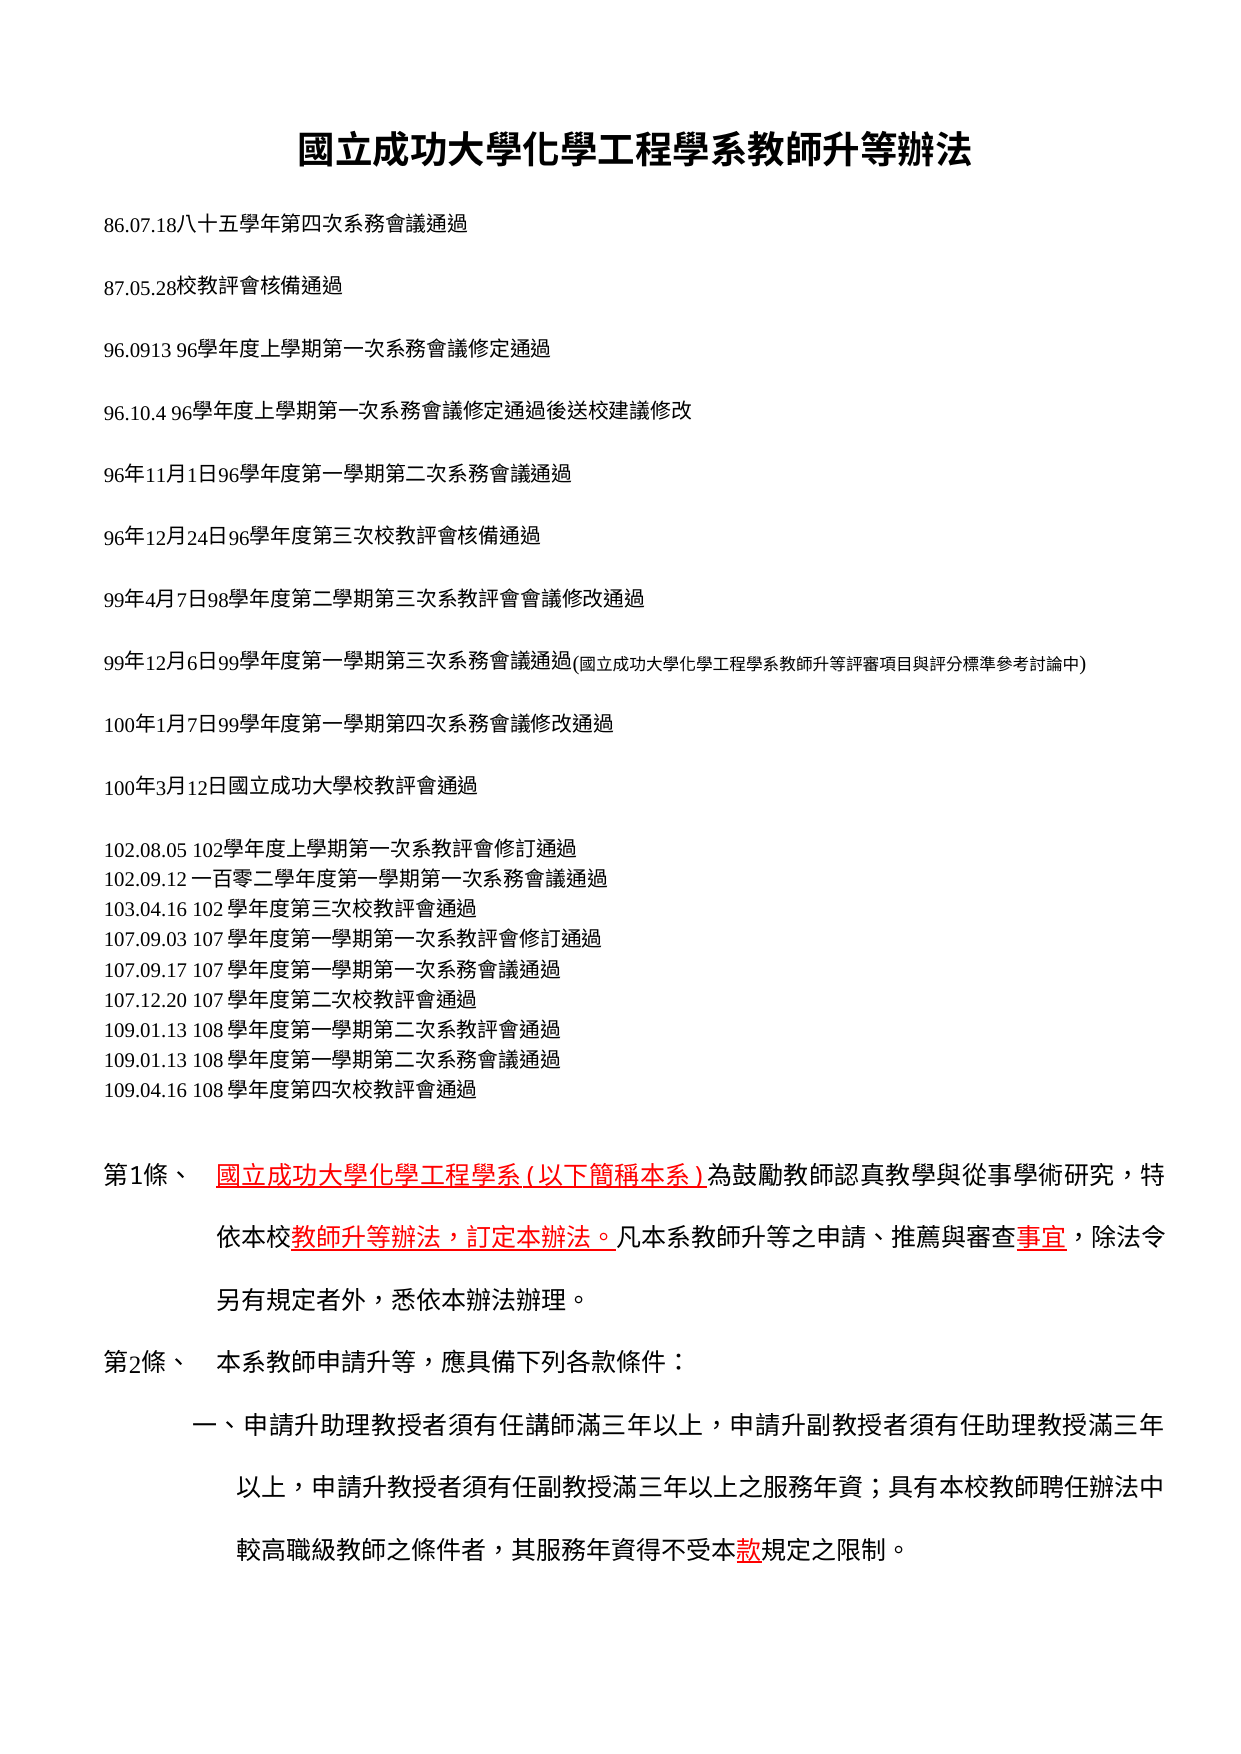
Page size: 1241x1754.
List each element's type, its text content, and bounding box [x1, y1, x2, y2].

text 99年12月6日99學年度第一學期第三次系務會議通過(國立成功大學化學工程學系教師升等評審項目與評分標準參考討論中) [103, 612, 1167, 675]
text 103.04.16 102學年度第三次校教評會通過 [103, 892, 1167, 923]
text 102.09.12一百零二學年度第一學期第一次系務會議通過 [103, 862, 1167, 892]
text 107.12.20 107學年度第二次校教評會通過 [103, 983, 1167, 1013]
text 87.05.28校教評會核備通過 [103, 237, 1167, 300]
text 86.07.18八十五學年第四次系務會議通過 [103, 175, 1167, 237]
text 國立成功大學化學工程學系教師升等辦法 [103, 112, 1167, 175]
text 96.0913 96學年度上學期第一次系務會議修定通過 [103, 300, 1167, 362]
text 109.04.16 108學年度第四次校教評會通過 [103, 1074, 1167, 1104]
list 國立成功大學化學工程學系(以下簡稱本系)為鼓勵教師認真教學與從事學術研究，特依本校教師升等辦法，訂定本辦法。凡本系教師升等之申請、推薦與審查事宜，除法令另有規定者外，悉依本辦法辦理。 [103, 1129, 1167, 1316]
text 96.10.4 96學年度上學期第一次系務會議修定通過後送校建議修改 [103, 362, 1167, 425]
text 107.09.17 107學年度第一學期第一次系務會議通過 [103, 953, 1167, 983]
text 96年12月24日96學年度第三次校教評會核備通過 [103, 487, 1167, 550]
text 102.08.05 102學年度上學期第一次系教評會修訂通過 [103, 800, 1167, 862]
text 100年3月12日國立成功大學校教評會通過 [103, 737, 1167, 800]
list 本系教師申請升等，應具備下列各款條件： [103, 1316, 1167, 1379]
text 107.09.03 107學年度第一學期第一次系教評會修訂通過 [103, 923, 1167, 953]
text 100年1月7日99學年度第一學期第四次系務會議修改通過 [103, 675, 1167, 737]
text 109.01.13 108學年度第一學期第二次系教評會通過 [103, 1013, 1167, 1043]
text 99年4月7日98學年度第二學期第三次系教評會會議修改通過 [103, 550, 1167, 612]
text 109.01.13 108學年度第一學期第二次系務會議通過 [103, 1043, 1167, 1074]
text 一、申請升助理教授者須有任講師滿三年以上，申請升副教授者須有任助理教授滿三年以上，申請升教授者須有任副教授滿三年以上之服務年資；具有本校教師聘任辦法中較高職級教師之條件者，其服務年資得不受本款規定之限制。 [192, 1379, 1167, 1566]
text 96年11月1日96學年度第一學期第二次系務會議通過 [103, 425, 1167, 487]
